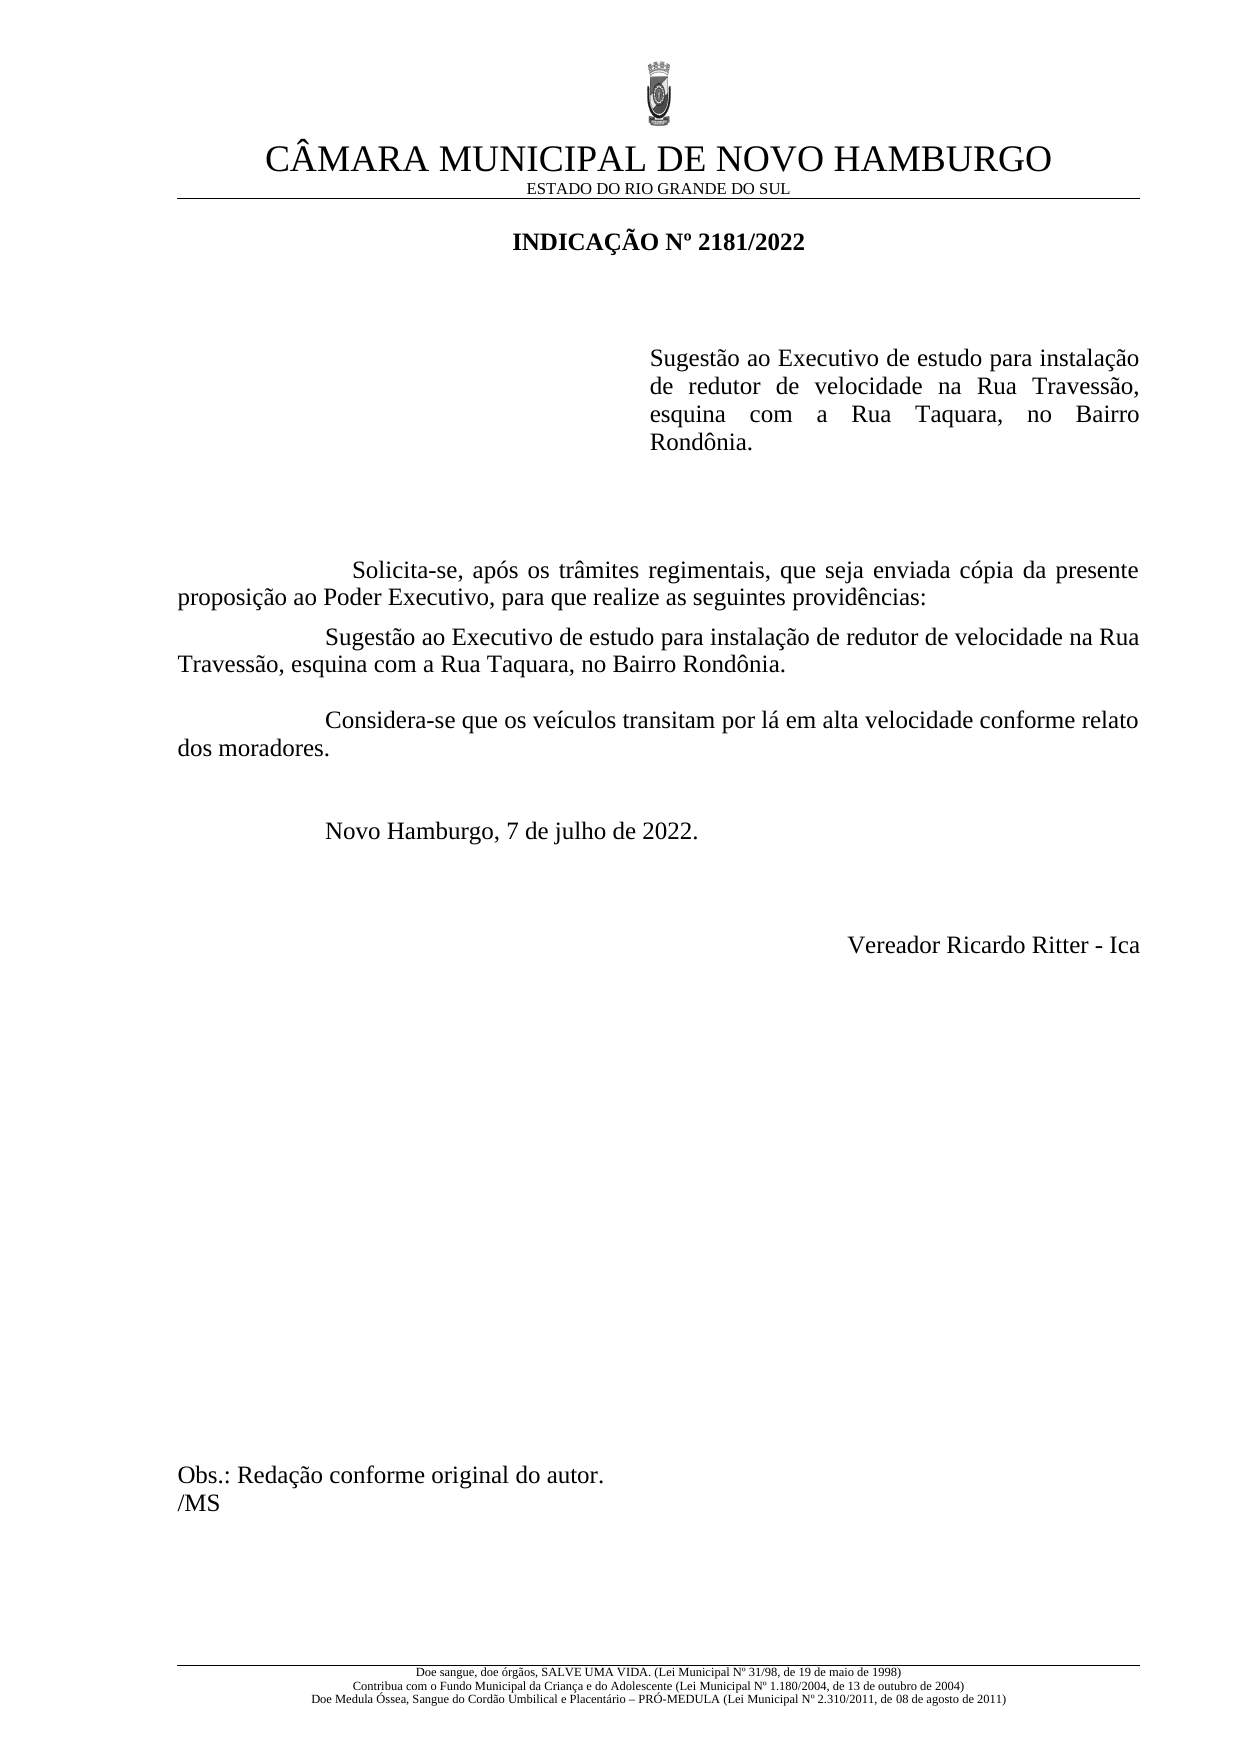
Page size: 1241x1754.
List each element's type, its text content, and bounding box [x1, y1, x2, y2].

text Sugestão ao Executivo de estudo para instalação de redutor de velocidade na Rua Travessão, esquina com a Rua Taquara, no Bairro Rondônia. [649, 344, 1140, 455]
text Sugestão ao Executivo de estudo para instalação de redutor de velocidade na Rua Travessão, esquina com a Rua Taquara, no Bairro Rondônia. [177, 623, 1140, 678]
text /MS [177, 1489, 1140, 1517]
text Solicita-se, após os trâmites regimentais, que seja enviada cópia da presente proposição ao Poder Executivo, para que realize as seguintes providências: [177, 556, 1140, 611]
text Considera-se que os veículos transitam por lá em alta velocidade conforme relato dos moradores. [177, 706, 1140, 761]
text Novo Hamburgo, 7 de julho de 2022. [177, 817, 1140, 844]
text INDICAÇÃO Nº 2181/2022 [177, 228, 1140, 256]
text Obs.: Redação conforme original do autor. [177, 1461, 1140, 1489]
text Vereador Ricardo Ritter - Ica [177, 931, 1140, 959]
